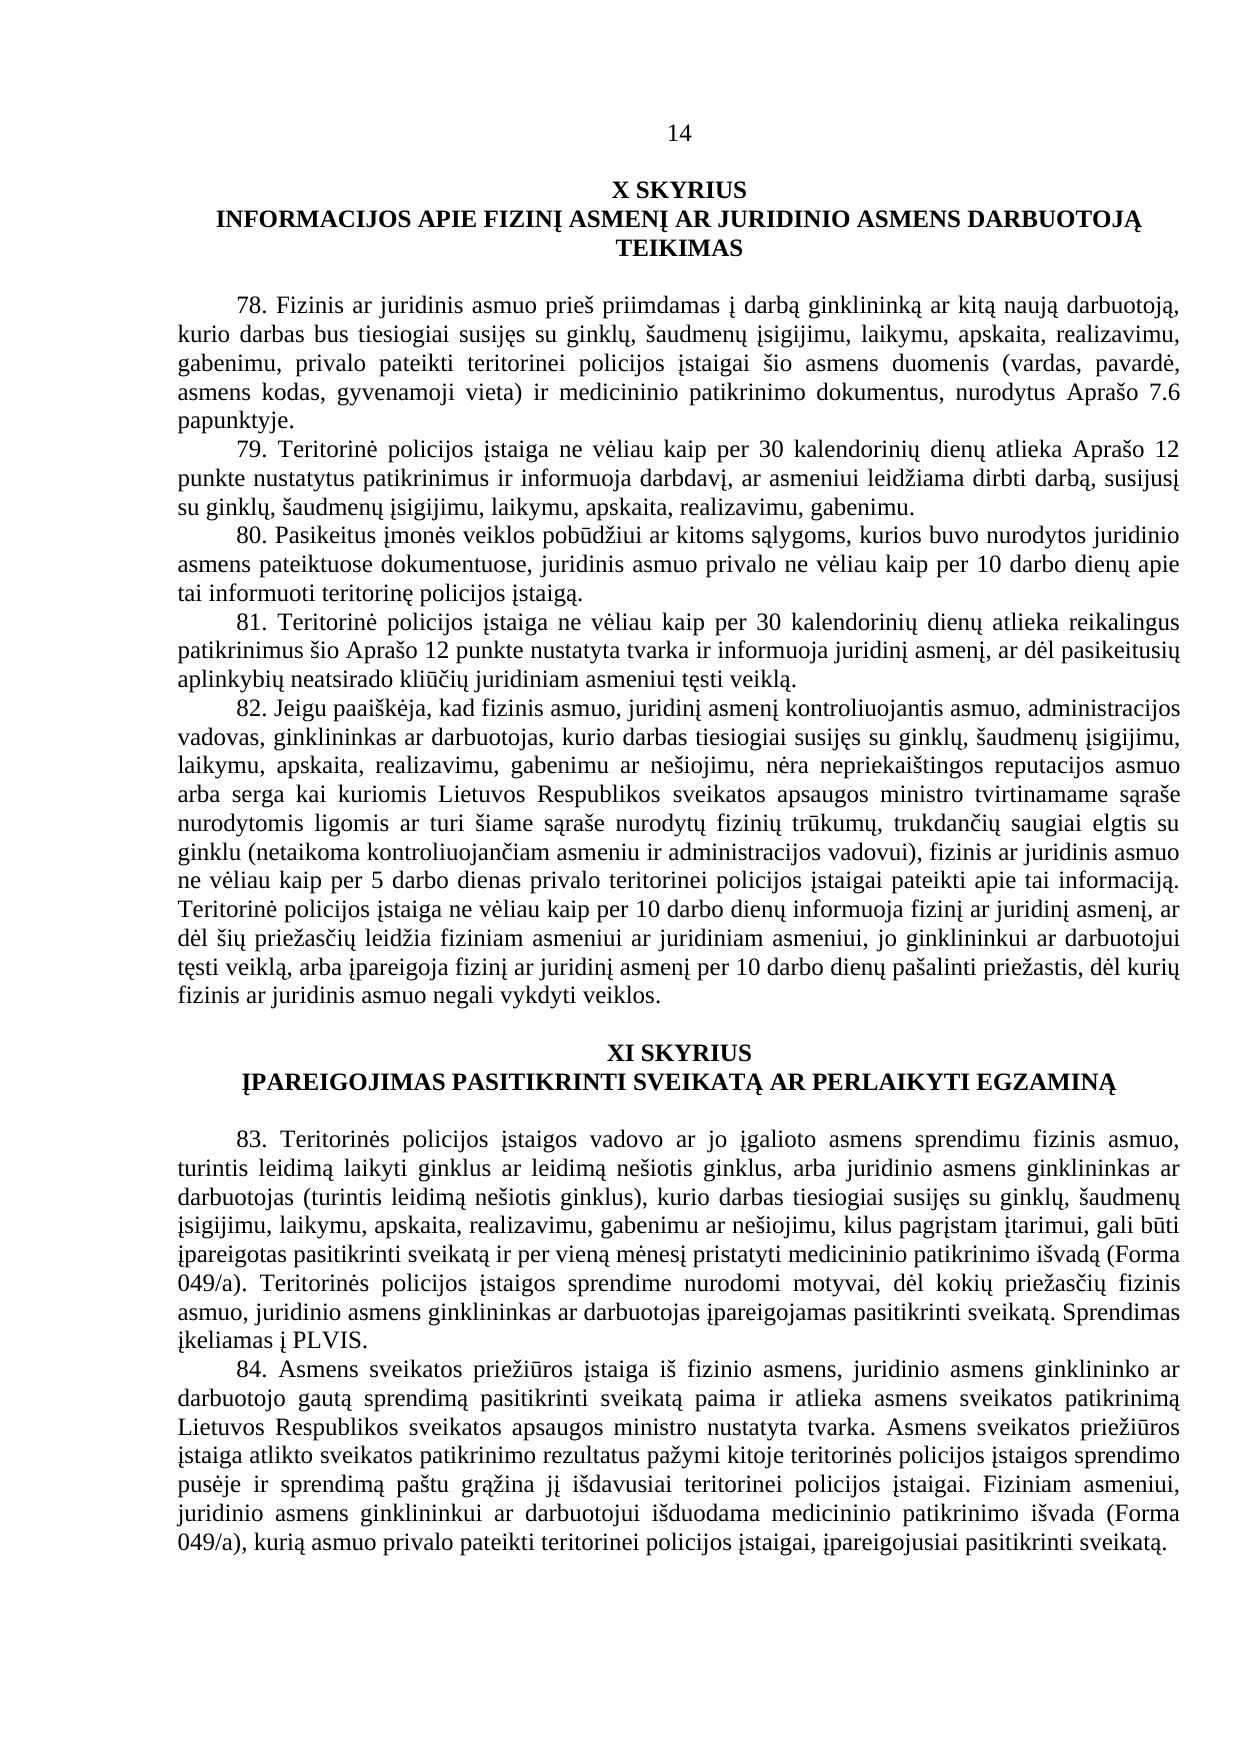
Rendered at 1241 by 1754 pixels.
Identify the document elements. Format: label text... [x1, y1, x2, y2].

text 80. Pasikeitus įmonės veiklos pobūdžiui ar kitoms sąlygoms, kurios buvo nurodytos juridinio asmens pateiktuose dokumentuose, juridinis asmuo privalo ne vėliau kaip per 10 darbo dienų apie tai informuoti teritorinę policijos įstaigą. [177, 521, 1181, 607]
text 78. Fizinis ar juridinis asmuo prieš priimdamas į darbą ginklininką ar kitą naują darbuotoją, kurio darbas bus tiesiogiai susijęs su ginklų, šaudmenų įsigijimu, laikymu, apskaita, realizavimu, gabenimu, privalo pateikti teritorinei policijos įstaigai šio asmens duomenis (vardas, pavardė, asmens kodas, gyvenamoji vieta) ir medicininio patikrinimo dokumentus, nurodytus Aprašo 7.6 papunktyje. [177, 291, 1181, 434]
text 82. Jeigu paaiškėja, kad fizinis asmuo, juridinį asmenį kontroliuojantis asmuo, administracijos vadovas, ginklininkas ar darbuotojas, kurio darbas tiesiogiai susijęs su ginklų, šaudmenų įsigijimu, laikymu, apskaita, realizavimu, gabenimu ar nešiojimu, nėra nepriekaištingos reputacijos asmuo arba serga kai kuriomis Lietuvos Respublikos sveikatos apsaugos ministro tvirtinamame sąraše nurodytomis ligomis ar turi šiame sąraše nurodytų fizinių trūkumų, trukdančių saugiai elgtis su ginklu (netaikoma kontroliuojančiam asmeniu ir administracijos vadovui), fizinis ar juridinis asmuo ne vėliau kaip per 5 darbo dienas privalo teritorinei policijos įstaigai pateikti apie tai informaciją. Teritorinė policijos įstaiga ne vėliau kaip per 10 darbo dienų informuoja fizinį ar juridinį asmenį, ar dėl šių priežasčių leidžia fiziniam asmeniui ar juridiniam asmeniui, jo ginklininkui ar darbuotojui tęsti veiklą, arba įpareigoja fizinį ar juridinį asmenį per 10 darbo dienų pašalinti priežastis, dėl kurių fizinis ar juridinis asmuo negali vykdyti veiklos. [177, 693, 1181, 1009]
text ĮPAREIGOJIMAS PASITIKRINTI SVEIKATĄ AR PERLAIKYTI EGZAMINĄ [177, 1067, 1181, 1096]
text 84. Asmens sveikatos priežiūros įstaiga iš fizinio asmens, juridinio asmens ginklininko ar darbuotojo gautą sprendimą pasitikrinti sveikatą paima ir atlieka asmens sveikatos patikrinimą Lietuvos Respublikos sveikatos apsaugos ministro nustatyta tvarka. Asmens sveikatos priežiūros įstaiga atlikto sveikatos patikrinimo rezultatus pažymi kitoje teritorinės policijos įstaigos sprendimo pusėje ir sprendimą paštu grąžina jį išdavusiai teritorinei policijos įstaigai. Fiziniam asmeniui, juridinio asmens ginklininkui ar darbuotojui išduodama medicininio patikrinimo išvada (Forma 049/a), kurią asmuo privalo pateikti teritorinei policijos įstaigai, įpareigojusiai pasitikrinti sveikatą. [177, 1354, 1181, 1556]
text 81. Teritorinė policijos įstaiga ne vėliau kaip per 30 kalendorinių dienų atlieka reikalingus patikrinimus šio Aprašo 12 punkte nustatyta tvarka ir informuoja juridinį asmenį, ar dėl pasikeitusių aplinkybių neatsirado kliūčių juridiniam asmeniui tęsti veiklą. [177, 607, 1181, 693]
text XI SKYRIUS [177, 1038, 1181, 1067]
text X Skyrius [177, 176, 1181, 204]
text 83. Teritorinės policijos įstaigos vadovo ar jo įgalioto asmens sprendimu fizinis asmuo, turintis leidimą laikyti ginklus ar leidimą nešiotis ginklus, arba juridinio asmens ginklininkas ar darbuotojas (turintis leidimą nešiotis ginklus), kurio darbas tiesiogiai susijęs su ginklų, šaudmenų įsigijimu, laikymu, apskaita, realizavimu, gabenimu ar nešiojimu, kilus pagrįstam įtarimui, gali būti įpareigotas pasitikrinti sveikatą ir per vieną mėnesį pristatyti medicininio patikrinimo išvadą (Forma 049/a). Teritorinės policijos įstaigos sprendime nurodomi motyvai, dėl kokių priežasčių fizinis asmuo, juridinio asmens ginklininkas ar darbuotojas įpareigojamas pasitikrinti sveikatą. Sprendimas įkeliamas į PLVIS. [177, 1124, 1181, 1354]
text INFORMACIJOS APIE FIZINĮ ASMENĮ AR JURIDINIO ASMENS DARBUOTOJĄ TEIKIMAS [177, 204, 1181, 262]
text 79. Teritorinė policijos įstaiga ne vėliau kaip per 30 kalendorinių dienų atlieka Aprašo 12 punkte nustatytus patikrinimus ir informuoja darbdavį, ar asmeniui leidžiama dirbti darbą, susijusį su ginklų, šaudmenų įsigijimu, laikymu, apskaita, realizavimu, gabenimu. [177, 434, 1181, 521]
